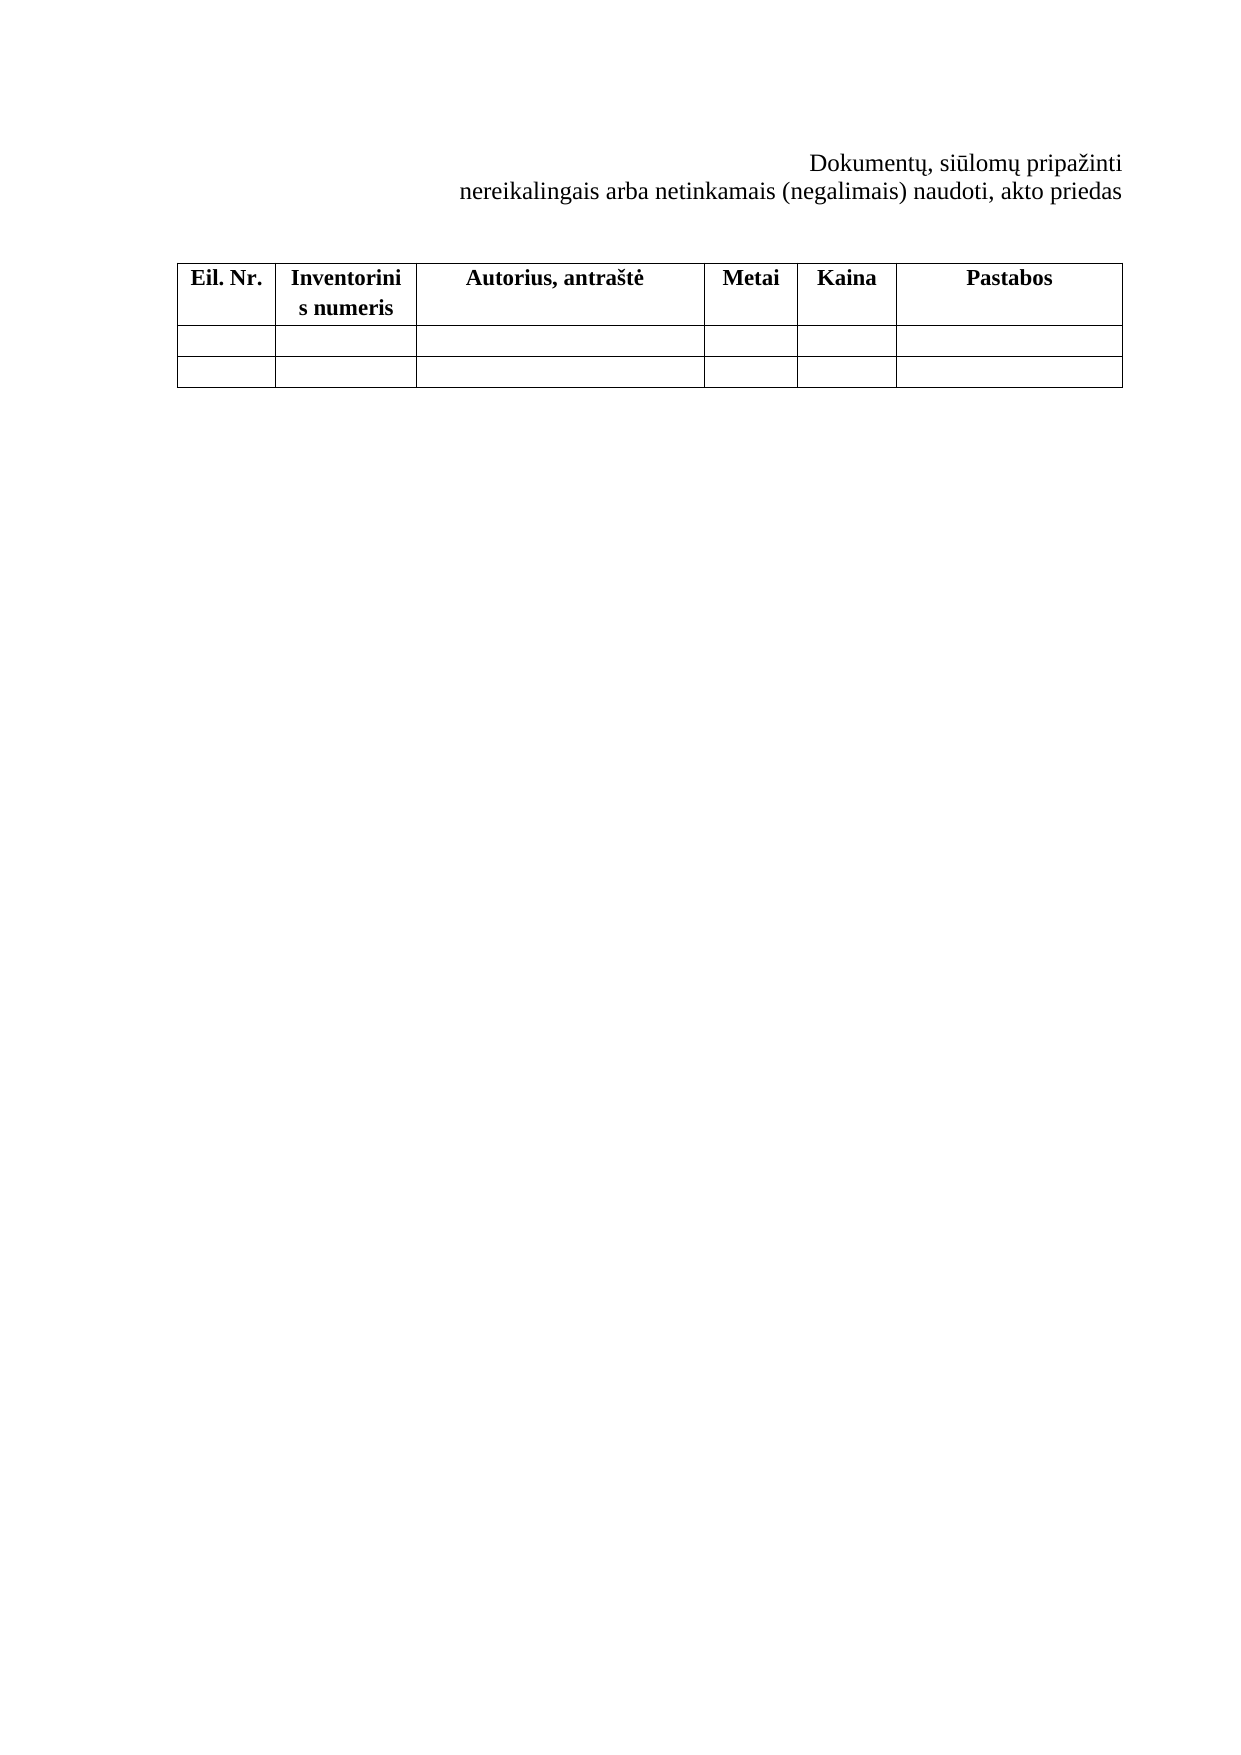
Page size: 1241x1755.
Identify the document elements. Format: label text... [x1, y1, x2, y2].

table_cell [897, 326, 1122, 356]
table_cell [705, 357, 797, 387]
table_cell [178, 326, 275, 356]
table_header Eil. Nr. [178, 264, 275, 324]
table_cell [178, 357, 275, 387]
table_header Inventorinis numeris [276, 264, 416, 324]
table_cell [897, 357, 1122, 387]
table_cell [705, 326, 797, 356]
table_cell [417, 357, 704, 387]
table_cell [276, 357, 416, 387]
table_cell [417, 326, 704, 356]
table_cell [798, 357, 896, 387]
table_header Autorius, antraštė [417, 264, 704, 324]
text Dokumentų, siūlomų pripažinti nereikalingais arba netinkamais (negalimais) naudoti, akto priedas [177, 148, 1122, 205]
table_header Metai [705, 264, 797, 324]
table_header Kaina [798, 264, 896, 324]
table_cell [798, 326, 896, 356]
table_cell [276, 326, 416, 356]
table_header Pastabos [897, 264, 1122, 324]
